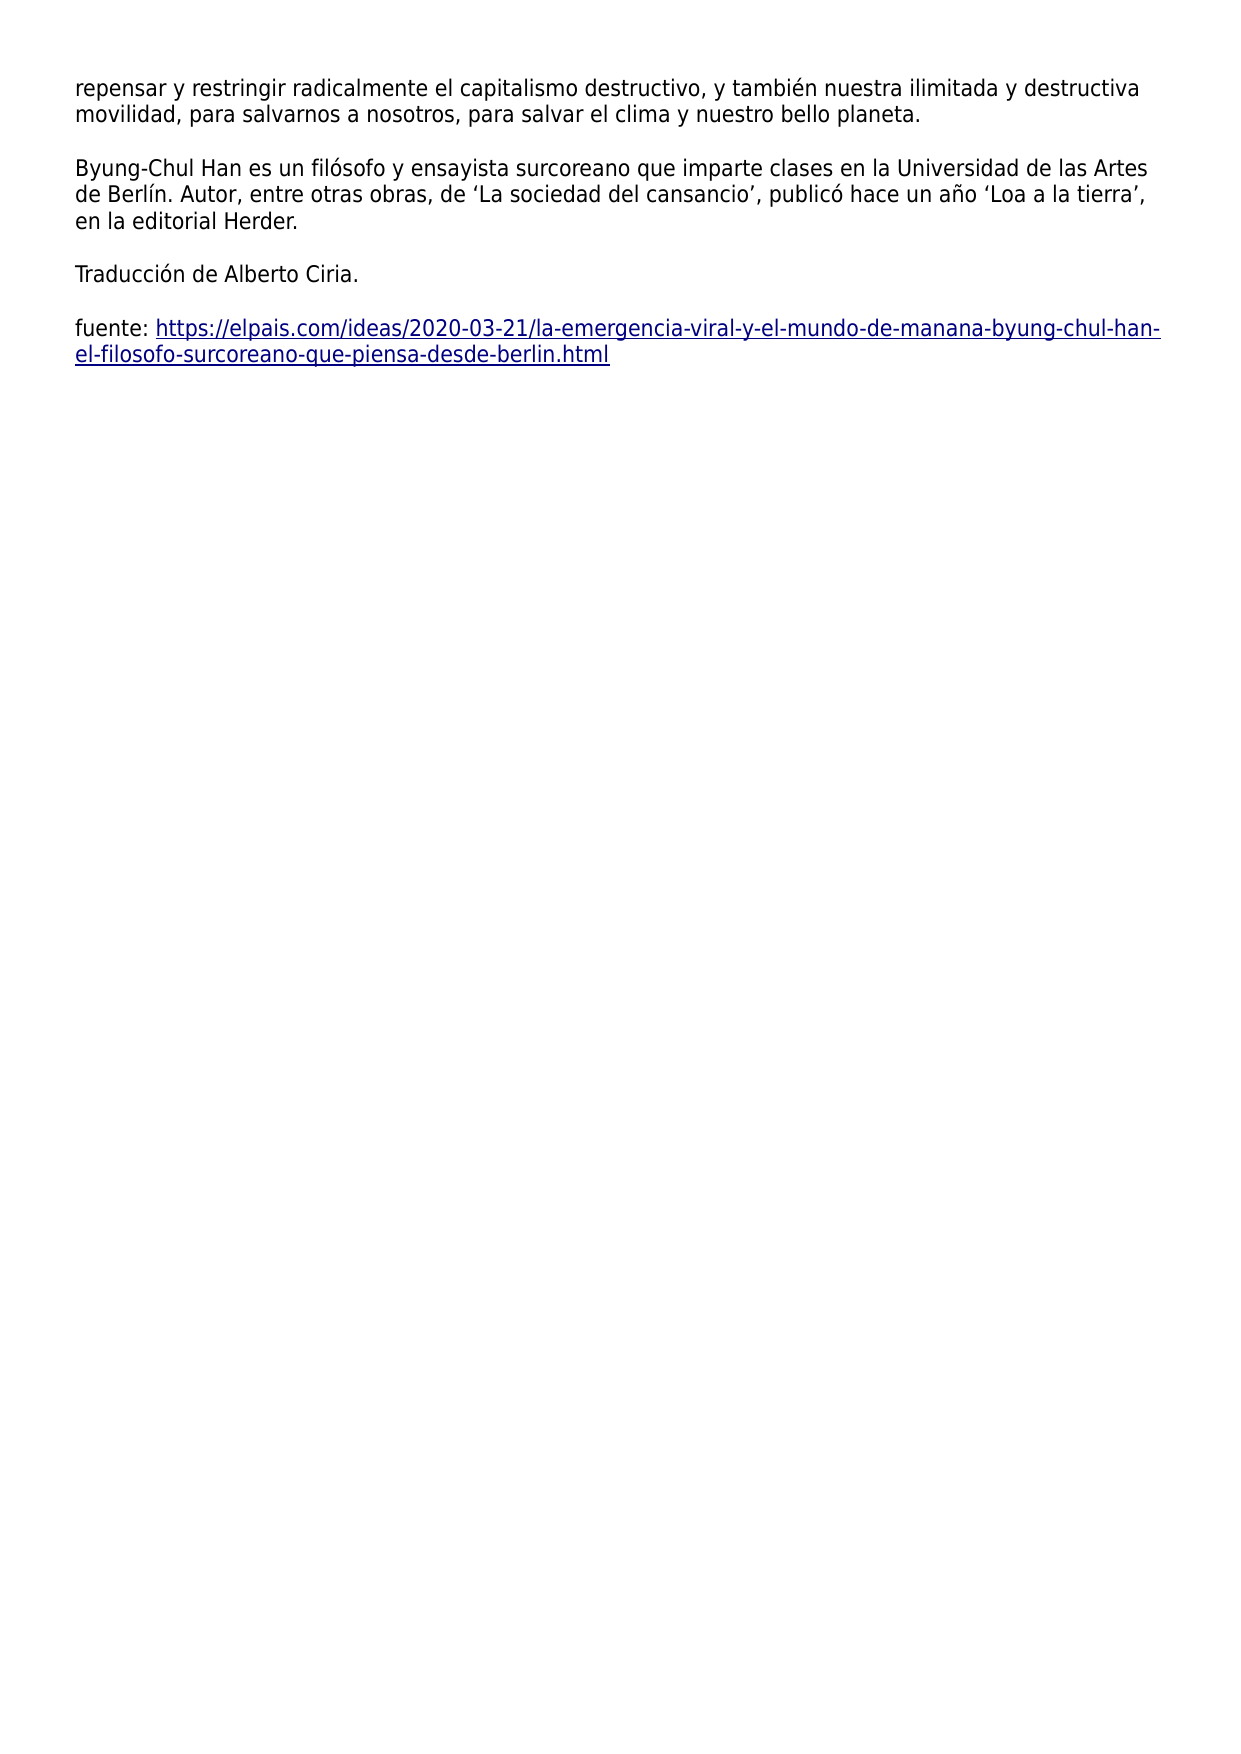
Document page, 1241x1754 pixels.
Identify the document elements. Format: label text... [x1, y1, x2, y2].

text Byung-Chul Han es un filósofo y ensayista surcoreano que imparte clases en la Universidad de las Artes de Berlín. Autor, entre otras obras, de ‘La sociedad del cansancio’, publicó hace un año ‘Loa a la tierra’, en la editorial Herder. [75, 155, 1165, 235]
text Traducción de Alberto Ciria. [75, 262, 1165, 288]
text fuente: https://elpais.com/ideas/2020-03-21/la-emergencia-viral-y-el-mundo-de-manana-byung-chul-han-el-filosofo-surcoreano-que-piensa-desde-berlin.html [75, 315, 1165, 368]
text repensar y restringir radicalmente el capitalismo destructivo, y también nuestra ilimitada y destructiva movilidad, para salvarnos a nosotros, para salvar el clima y nuestro bello planeta. [75, 75, 1165, 128]
